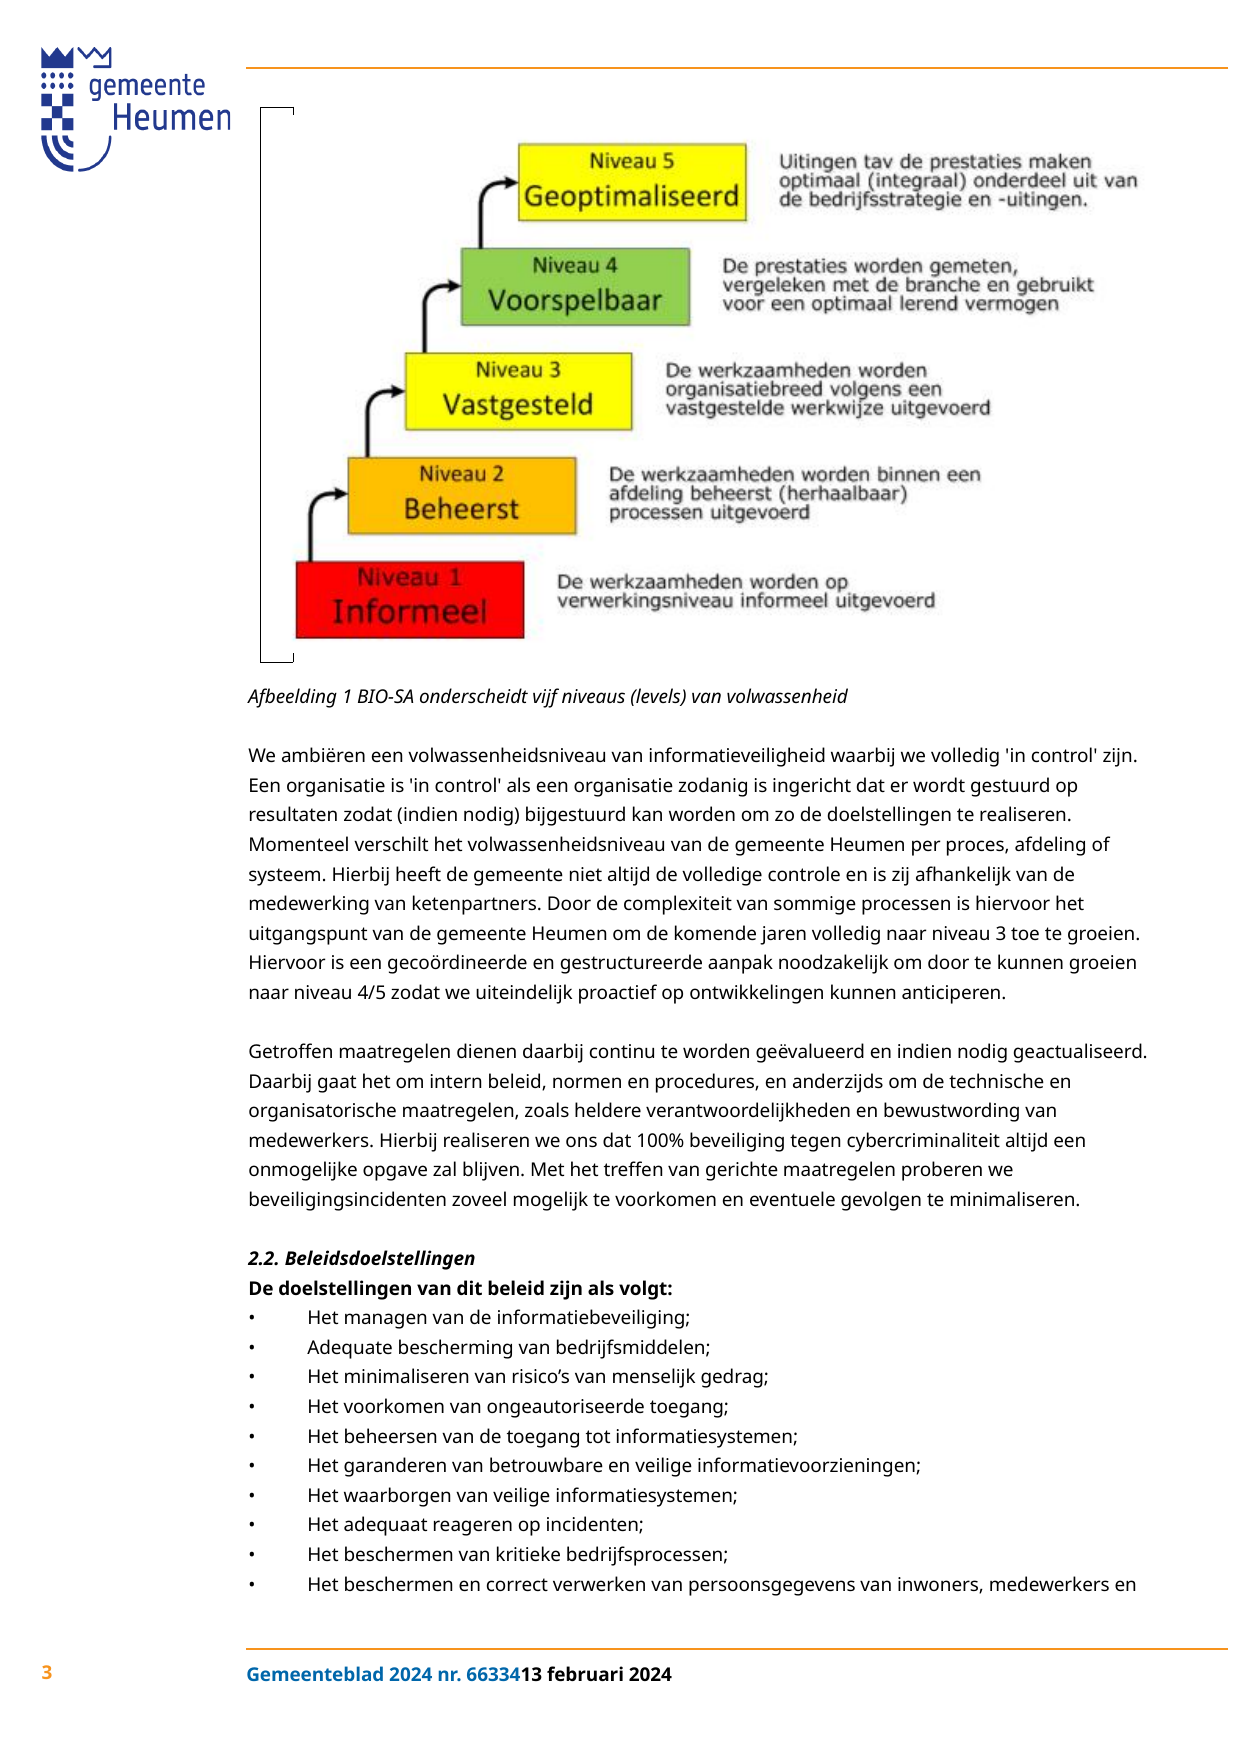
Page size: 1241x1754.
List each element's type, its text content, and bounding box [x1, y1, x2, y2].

text Getroffen maatregelen dienen daarbij continu te worden geëvalueerd en indien nodig geactualiseerd. Daarbij gaat het om intern beleid, normen en procedures, en anderzijds om de technische en organisatorische maatregelen, zoals heldere verantwoordelijkheden en bewustwording van medewerkers. Hierbij realiseren we ons dat 100% beveiliging tegen cybercriminaliteit altijd een onmogelijke opgave zal blijven. Met het treffen van gerichte maatregelen proberen we beveiligingsincidenten zoveel mogelijk te voorkomen en eventuele gevolgen te minimaliseren. [248, 1038, 1152, 1212]
list Het waarborgen van veilige informatiesystemen; [248, 1482, 1152, 1508]
list Adequate bescherming van bedrijfsmiddelen; [248, 1334, 1152, 1360]
list Het beschermen en correct verwerken van persoonsgegevens van inwoners, medewerkers en [248, 1571, 1152, 1597]
list Het beheersen van de toegang tot informatiesystemen; [248, 1423, 1152, 1449]
text De doelstellingen van dit beleid zijn als volgt: [248, 1275, 1152, 1301]
picture [268, 115, 1157, 653]
text We ambiëren een volwassenheidsniveau van informatieveiligheid waarbij we volledig 'in control' zijn. Een organisatie is 'in control' als een organisatie zodanig is ingericht dat er wordt gestuurd op resultaten zodat (indien nodig) bijgestuurd kan worden om zo de doelstellingen te realiseren. Momenteel verschilt het volwassenheidsniveau van de gemeente Heumen per proces, afdeling of systeem. Hierbij heeft de gemeente niet altijd de volledige controle en is zij afhankelijk van de medewerking van ketenpartners. Door de complexiteit van sommige processen is hiervoor het uitgangspunt van de gemeente Heumen om de komende jaren volledig naar niveau 3 toe te groeien. Hiervoor is een gecoördineerde en gestructureerde aanpak noodzakelijk om door te kunnen groeien naar niveau 4/5 zodat we uiteindelijk proactief op ontwikkelingen kunnen anticiperen. [248, 742, 1152, 1005]
text Afbeelding 1 BIO-SA onderscheidt vijf niveaus (levels) van volwassenheid [248, 683, 1152, 709]
list Het minimaliseren van risico’s van menselijk gedrag; [248, 1364, 1152, 1389]
list Het garanderen van betrouwbare en veilige informatievoorzieningen; [248, 1452, 1152, 1478]
list Het adequaat reageren op incidenten; [248, 1512, 1152, 1537]
text 2.2. Beleidsdoelstellingen [248, 1245, 1152, 1271]
list Het managen van de informatiebeveiliging; [248, 1304, 1152, 1330]
list Het beschermen van kritieke bedrijfsprocessen; [248, 1541, 1152, 1567]
picture [41, 47, 231, 172]
list Het voorkomen van ongeautoriseerde toegang; [248, 1393, 1152, 1419]
